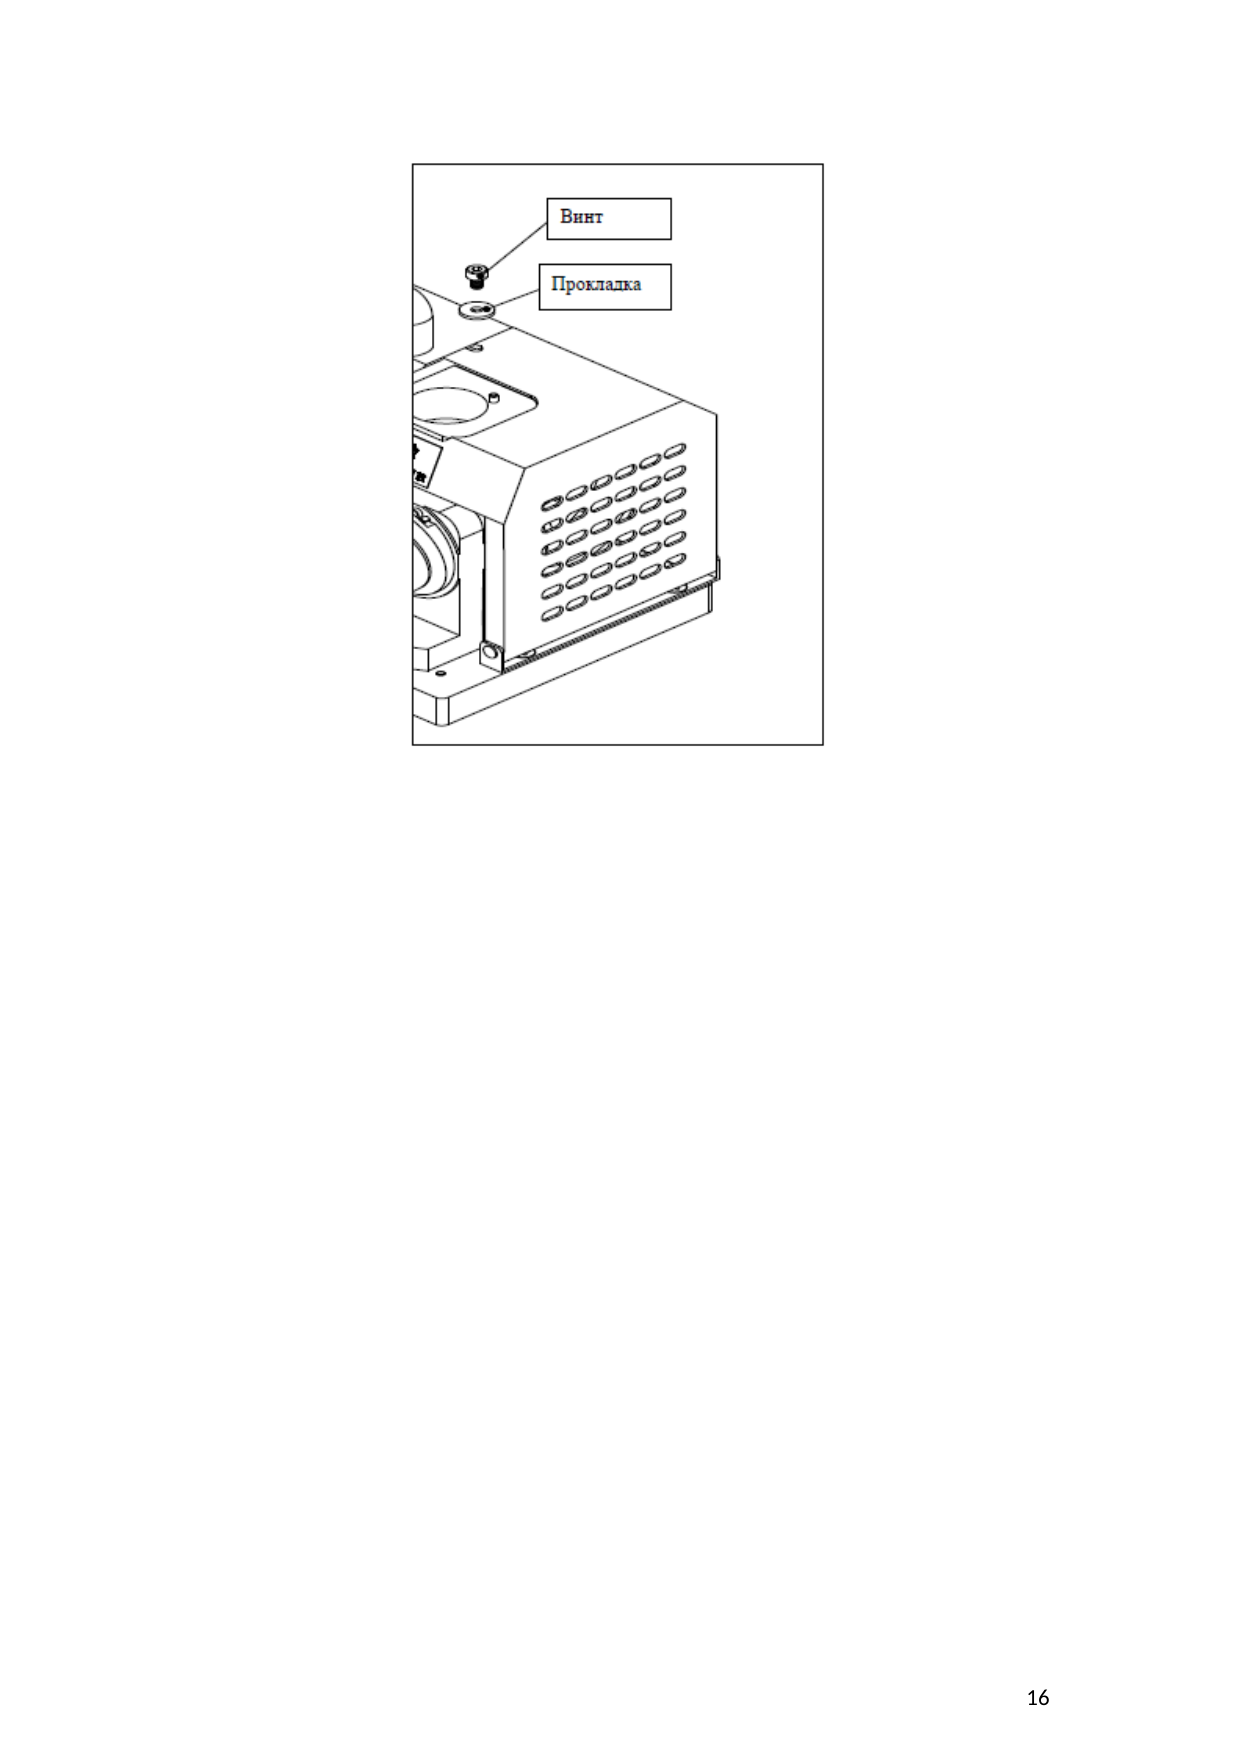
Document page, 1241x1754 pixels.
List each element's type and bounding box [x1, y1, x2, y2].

picture [395, 159, 846, 757]
